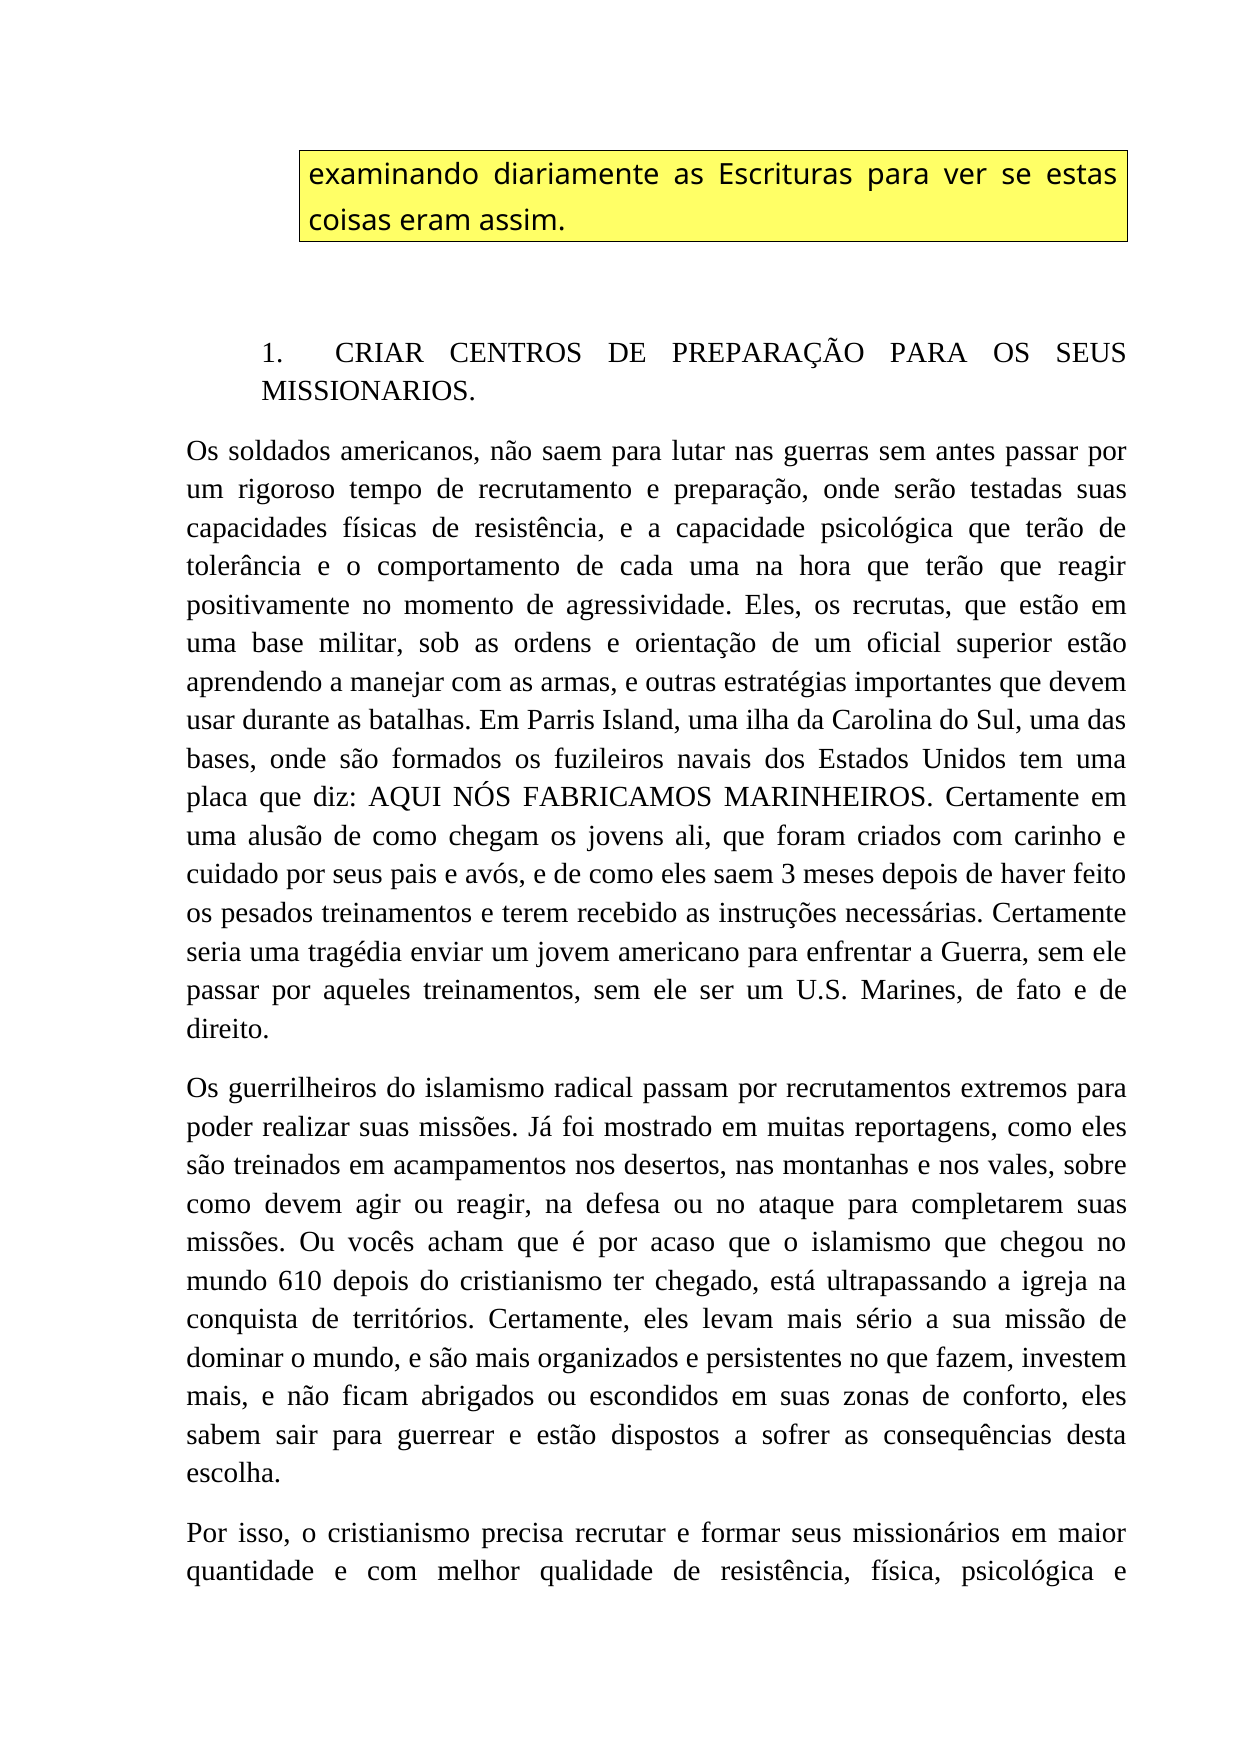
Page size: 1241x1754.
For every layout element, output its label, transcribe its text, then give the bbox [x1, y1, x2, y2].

list CRIAR CENTROS DE PREPARAÇÃO PARA OS SEUS MISSIONARIOS. [261, 335, 1128, 407]
text Por isso, o cristianismo precisa recrutar e formar seus missionários em maior quantidade e com melhor qualidade de resistência, física, psicológica e [186, 1515, 1128, 1587]
text Os guerrilheiros do islamismo radical passam por recrutamentos extremos para poder realizar suas missões. Já foi mostrado em muitas reportagens, como eles são treinados em acampamentos nos desertos, nas montanhas e nos vales, sobre como devem agir ou reagir, na defesa ou no ataque para completarem suas missões. Ou vocês acham que é por acaso que o islamismo que chegou no mundo 610 depois do cristianismo ter chegado, está ultrapassando a igreja na conquista de territórios. Certamente, eles levam mais sério a sua missão de dominar o mundo, e são mais organizados e persistentes no que fazem, investem mais, e não ficam abrigados ou escondidos em suas zonas de conforto, eles sabem sair para guerrear e estão dispostos a sofrer as consequências desta escolha. [186, 1070, 1128, 1489]
text Os soldados americanos, não saem para lutar nas guerras sem antes passar por um rigoroso tempo de recrutamento e preparação, onde serão testadas suas capacidades físicas de resistência, e a capacidade psicológica que terão de tolerância e o comportamento de cada uma na hora que terão que reagir positivamente no momento de agressividade. Eles, os recrutas, que estão em uma base militar, sob as ordens e orientação de um oficial superior estão aprendendo a manejar com as armas, e outras estratégias importantes que devem usar durante as batalhas. Em Parris Island, uma ilha da Carolina do Sul, uma das bases, onde são formados os fuzileiros navais dos Estados Unidos tem uma placa que diz: AQUI NÓS FABRICAMOS MARINHEIROS. Certamente em uma alusão de como chegam os jovens ali, que foram criados com carinho e cuidado por seus pais e avós, e de como eles saem 3 meses depois de haver feito os pesados treinamentos e terem recebido as instruções necessárias. Certamente seria uma tragédia enviar um jovem americano para enfrentar a Guerra, sem ele passar por aqueles treinamentos, sem ele ser um U.S. Marines, de fato e de direito. [186, 433, 1128, 1044]
list examinando diariamente as Escrituras para ver se estas coisas eram assim. [300, 151, 1127, 241]
